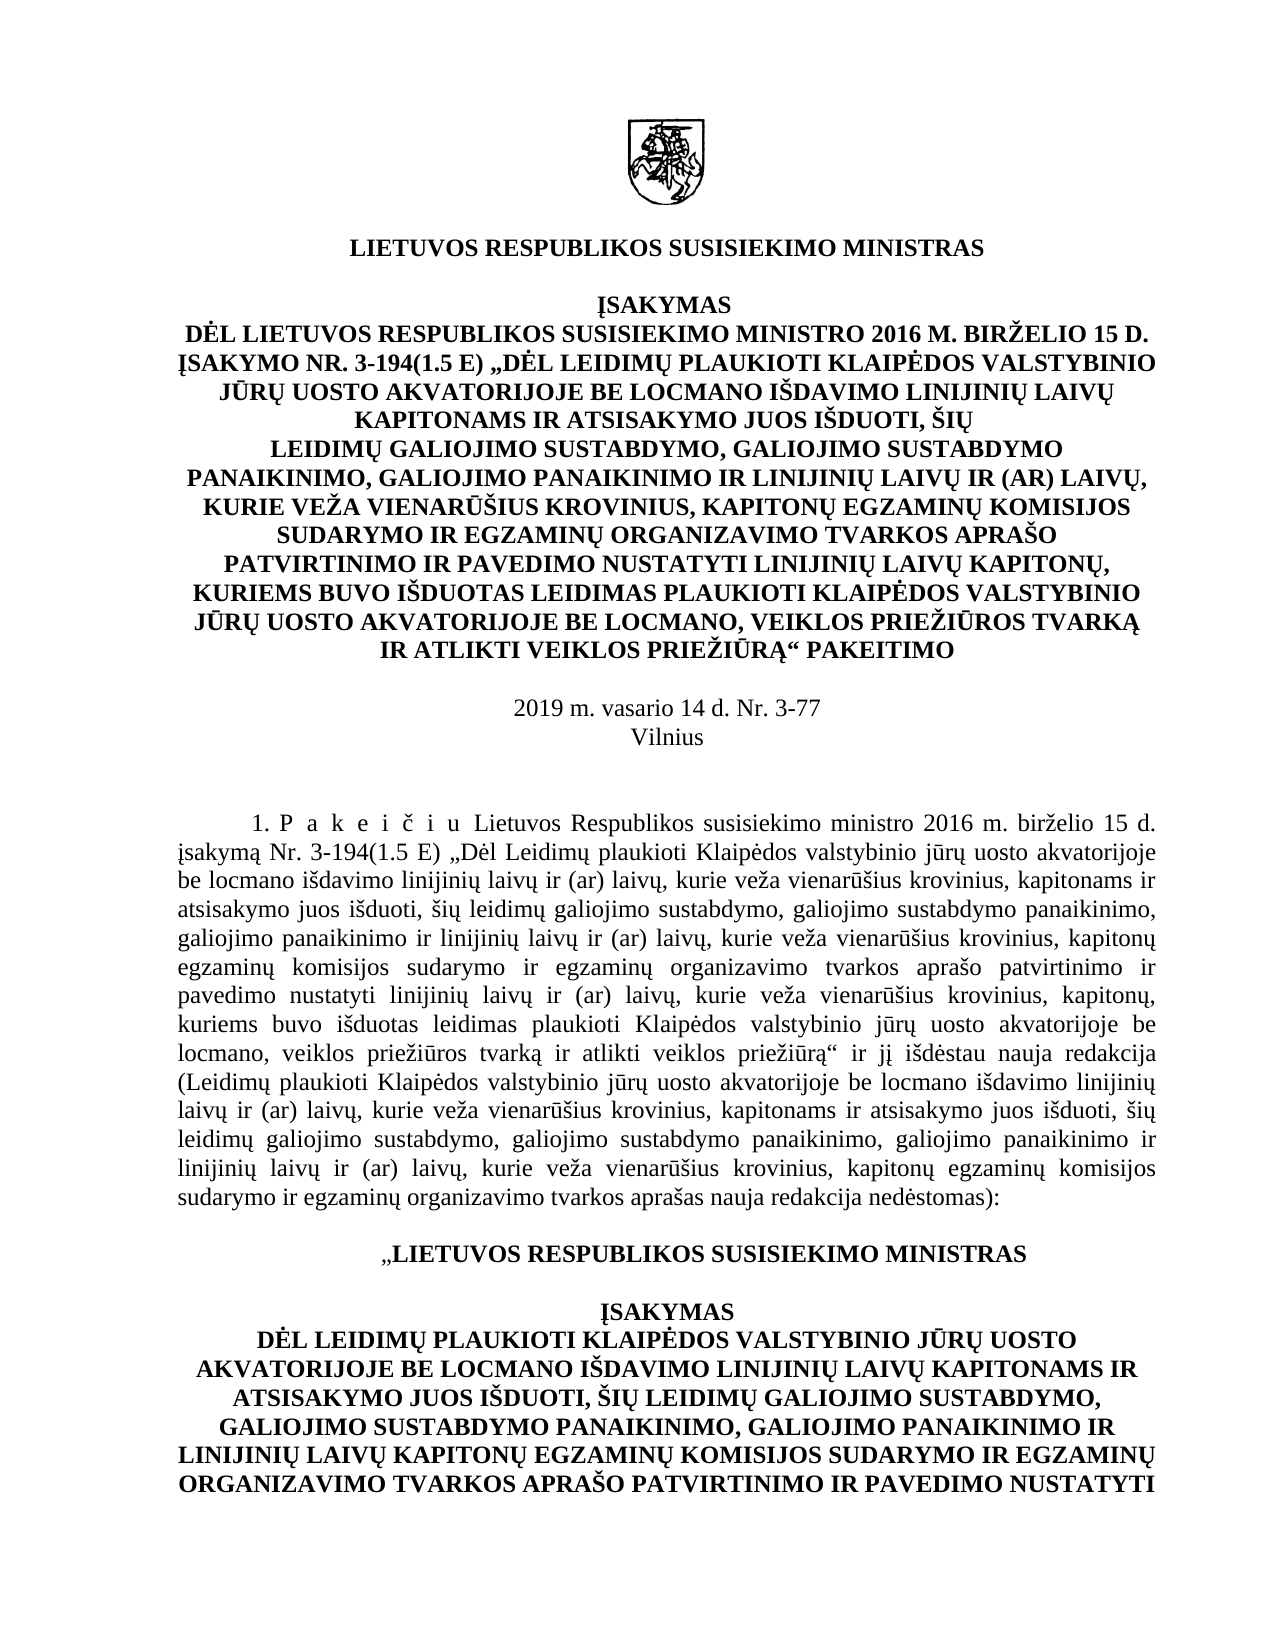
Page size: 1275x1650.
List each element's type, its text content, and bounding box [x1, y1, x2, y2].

text LIETUVOS RESPUBLIKOS SUSISIEKIMO MINISTRAS [177, 233, 1157, 262]
text „LIETUVOS RESPUBLIKOS SUSISIEKIMO MINISTRAS [251, 1239, 1157, 1268]
text ĮSAKYMAS [177, 291, 1157, 319]
text 1. P a k e i č i u Lietuvos Respublikos susisiekimo ministro 2016 m. birželio 15 d. įsakymą Nr. 3-194(1.5 E) „Dėl Leidimų plaukioti Klaipėdos valstybinio jūrų uosto akvatorijoje be locmano išdavimo linijinių laivų ir (ar) laivų, kurie veža vienarūšius krovinius, kapitonams ir atsisakymo juos išduoti, šių leidimų galiojimo sustabdymo, galiojimo sustabdymo panaikinimo, galiojimo panaikinimo ir linijinių laivų ir (ar) laivų, kurie veža vienarūšius krovinius, kapitonų egzaminų komisijos sudarymo ir egzaminų organizavimo tvarkos aprašo patvirtinimo ir pavedimo nustatyti linijinių laivų ir (ar) laivų, kurie veža vienarūšius krovinius, kapitonų, kuriems buvo išduotas leidimas plaukioti Klaipėdos valstybinio jūrų uosto akvatorijoje be locmano, veiklos priežiūros tvarką ir atlikti veiklos priežiūrą“ ir jį išdėstau nauja redakcija (Leidimų plaukioti Klaipėdos valstybinio jūrų uosto akvatorijoje be locmano išdavimo linijinių laivų ir (ar) laivų, kurie veža vienarūšius krovinius, kapitonams ir atsisakymo juos išduoti, šių leidimų galiojimo sustabdymo, galiojimo sustabdymo panaikinimo, galiojimo panaikinimo ir linijinių laivų ir (ar) laivų, kurie veža vienarūšius krovinius, kapitonų egzaminų komisijos sudarymo ir egzaminų organizavimo tvarkos aprašas nauja redakcija nedėstomas): [177, 808, 1157, 1211]
text LEIDIMŲ GALIOJIMO SUSTABDYMO, GALIOJIMO SUSTABDYMO PANAIKINIMO, GALIOJIMO PANAIKINIMO IR LINIJINIŲ LAIVŲ IR (AR) LAIVŲ, KURIE VEŽA VIENARŪŠIUS KROVINIUS, KAPITONŲ EGZAMINŲ KOMISIJOS SUDARYMO IR EGZAMINŲ ORGANIZAVIMO TVARKOS APRAŠO PATVIRTINIMO IR PAVEDIMO NUSTATYTI LINIJINIŲ LAIVŲ KAPITONŲ, KURIEMS BUVO IŠDUOTAS LEIDIMAS PLAUKIOTI KLAIPĖDOS VALSTYBINIO JŪRŲ UOSTO AKVATORIJOJE BE LOCMANO, VEIKLOS PRIEŽIŪROS TVARKĄ IR ATLIKTI VEIKLOS PRIEŽIŪRĄ“ pakeitimo [177, 434, 1157, 664]
text Vilnius [177, 722, 1157, 751]
text 2019 m. vasario 14 d. Nr. 3-77 [177, 693, 1157, 722]
text DĖL LEIDIMŲ PLAUKIOTI KLAIPĖDOS VALSTYBINIO JŪRŲ UOSTO AKVATORIJOJE BE LOCMANO IŠDAVIMO LINIJINIŲ LAIVŲ KAPITONAMS IR ATSISAKYMO JUOS IŠDUOTI, ŠIŲ LEIDIMŲ GALIOJIMO SUSTABDYMO, GALIOJIMO SUSTABDYMO PANAIKINIMO, GALIOJIMO PANAIKINIMO IR LINIJINIŲ LAIVŲ KAPITONŲ EGZAMINŲ KOMISIJOS SUDARYMO IR EGZAMINŲ ORGANIZAVIMO TVARKOS APRAŠO PATVIRTINIMO IR PAVEDIMO NUSTATYTI [177, 1326, 1157, 1498]
text ĮSAKYMAS [177, 1297, 1157, 1326]
text DĖL LIETUVOS RESPUBLIKOS SUSISIEKIMO MINISTRO 2016 M. BIRŽELIO 15 D. ĮSAKYMO NR. 3-194(1.5 E) „DĖL LEIDIMŲ PLAUKIOTI KLAIPĖDOS VALSTYBINIO JŪRŲ UOSTO AKVATORIJOJE BE LOCMANO IŠDAVIMO LINIJINIŲ LAIVŲ KAPITONAMS IR ATSISAKYMO JUOS IŠDUOTI, ŠIŲ [177, 319, 1157, 434]
